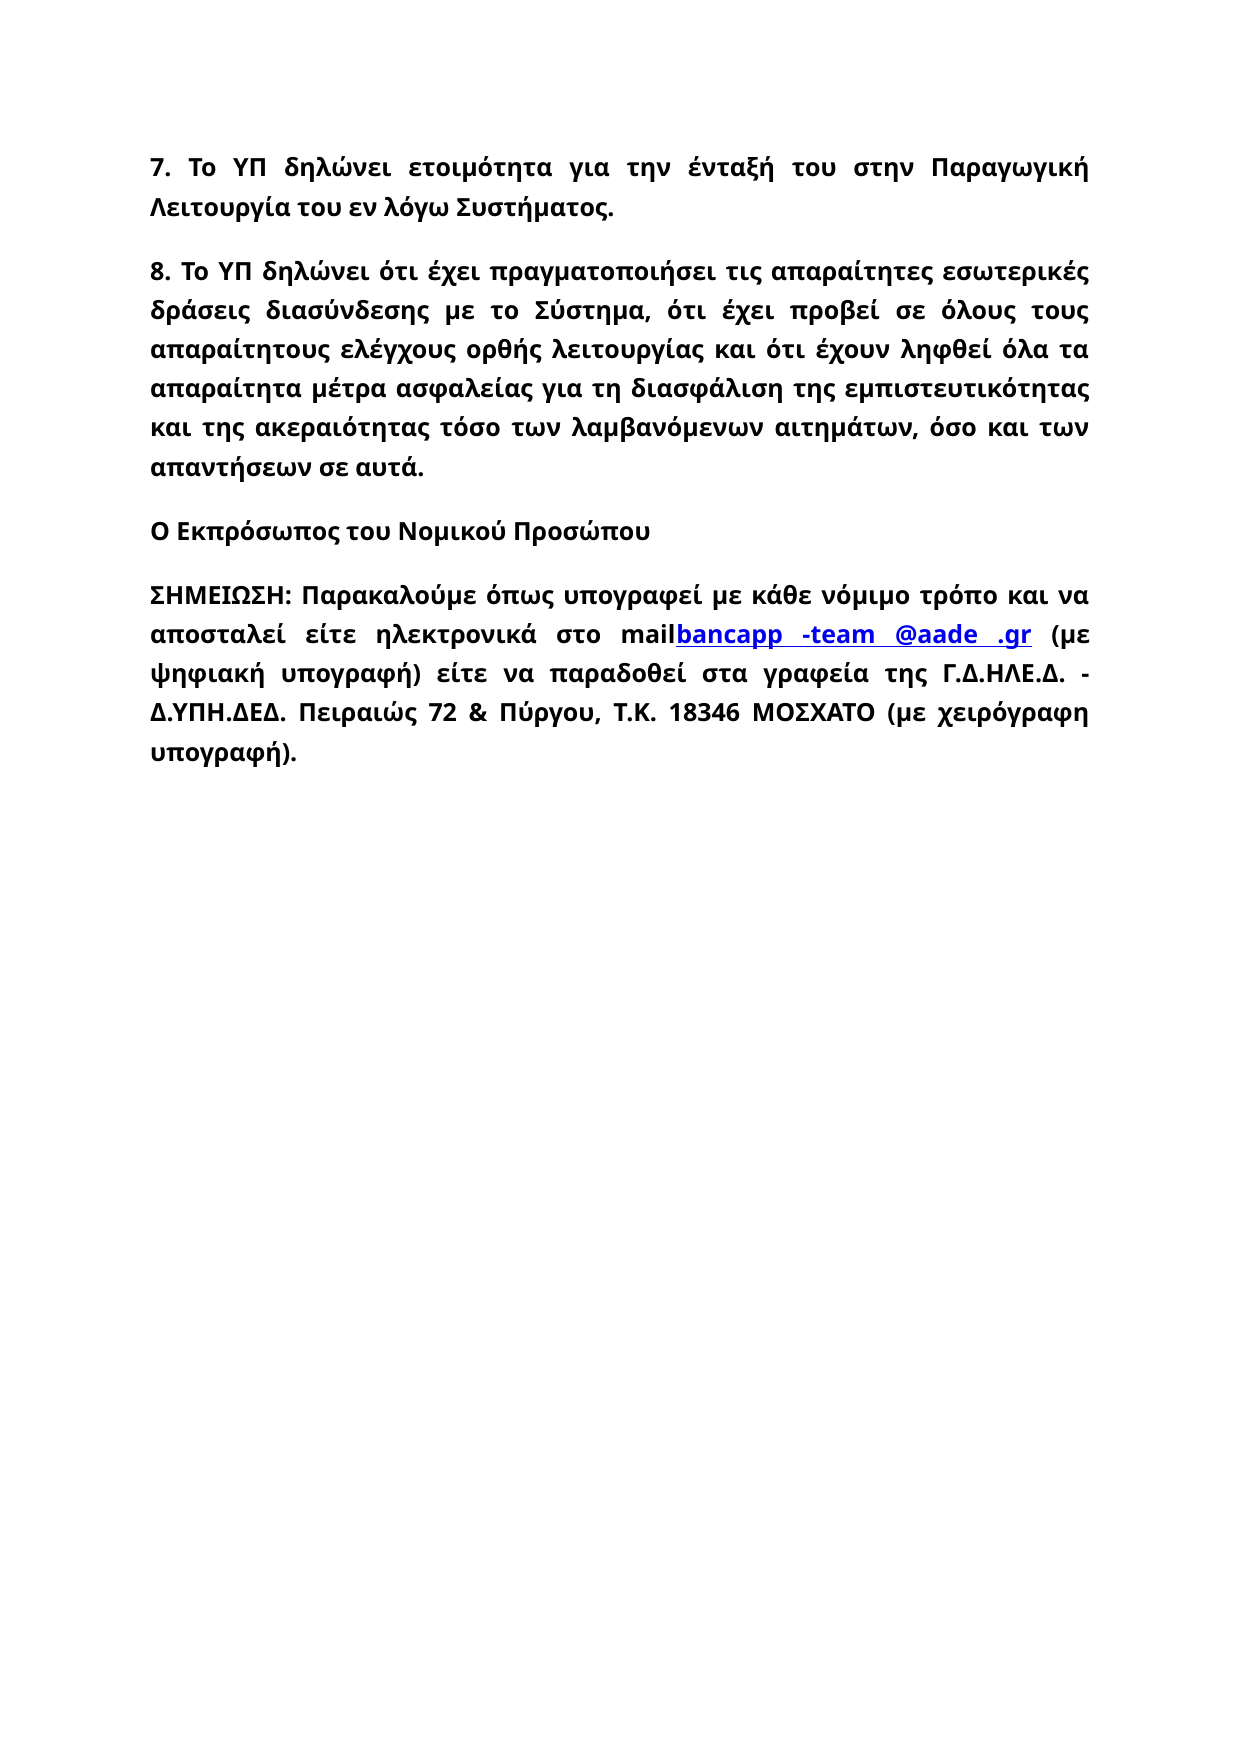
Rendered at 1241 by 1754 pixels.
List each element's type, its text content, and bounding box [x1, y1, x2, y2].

text ΣΗΜΕΙΩΣΗ: Παρακαλούμε όπως υπογραφεί με κάθε νόμιμο τρόπο και να αποσταλεί είτε ηλεκτρονικά στο mailbancapp -team @aade .gr (με ψηφιακή υπογραφή) είτε να παραδοθεί στα γραφεία της Γ.Δ.ΗΛΕ.Δ. - Δ.ΥΠΗ.ΔΕΔ. Πειραιώς 72 & Πύργου, Τ.Κ. 18346 ΜΟΣΧΑΤΟ (με χειρόγραφη υπογραφή). [150, 577, 1090, 768]
text 8. Το ΥΠ δηλώνει ότι έχει πραγματοποιήσει τις απαραίτητες εσωτερικές δράσεις διασύνδεσης με το Σύστημα, ότι έχει προβεί σε όλους τους απαραίτητους ελέγχους ορθής λειτουργίας και ότι έχουν ληφθεί όλα τα απαραίτητα μέτρα ασφαλείας για τη διασφάλιση της εμπιστευτικότητας και της ακεραιότητας τόσο των λαμβανόμενων αιτημάτων, όσο και των απαντήσεων σε αυτά. [150, 253, 1090, 483]
text Ο Εκπρόσωπος του Νομικού Προσώπου [150, 513, 1090, 547]
text 7. Το ΥΠ δηλώνει ετοιμότητα για την ένταξή του στην Παραγωγική Λειτουργία του εν λόγω Συστήματος. [150, 150, 1090, 223]
